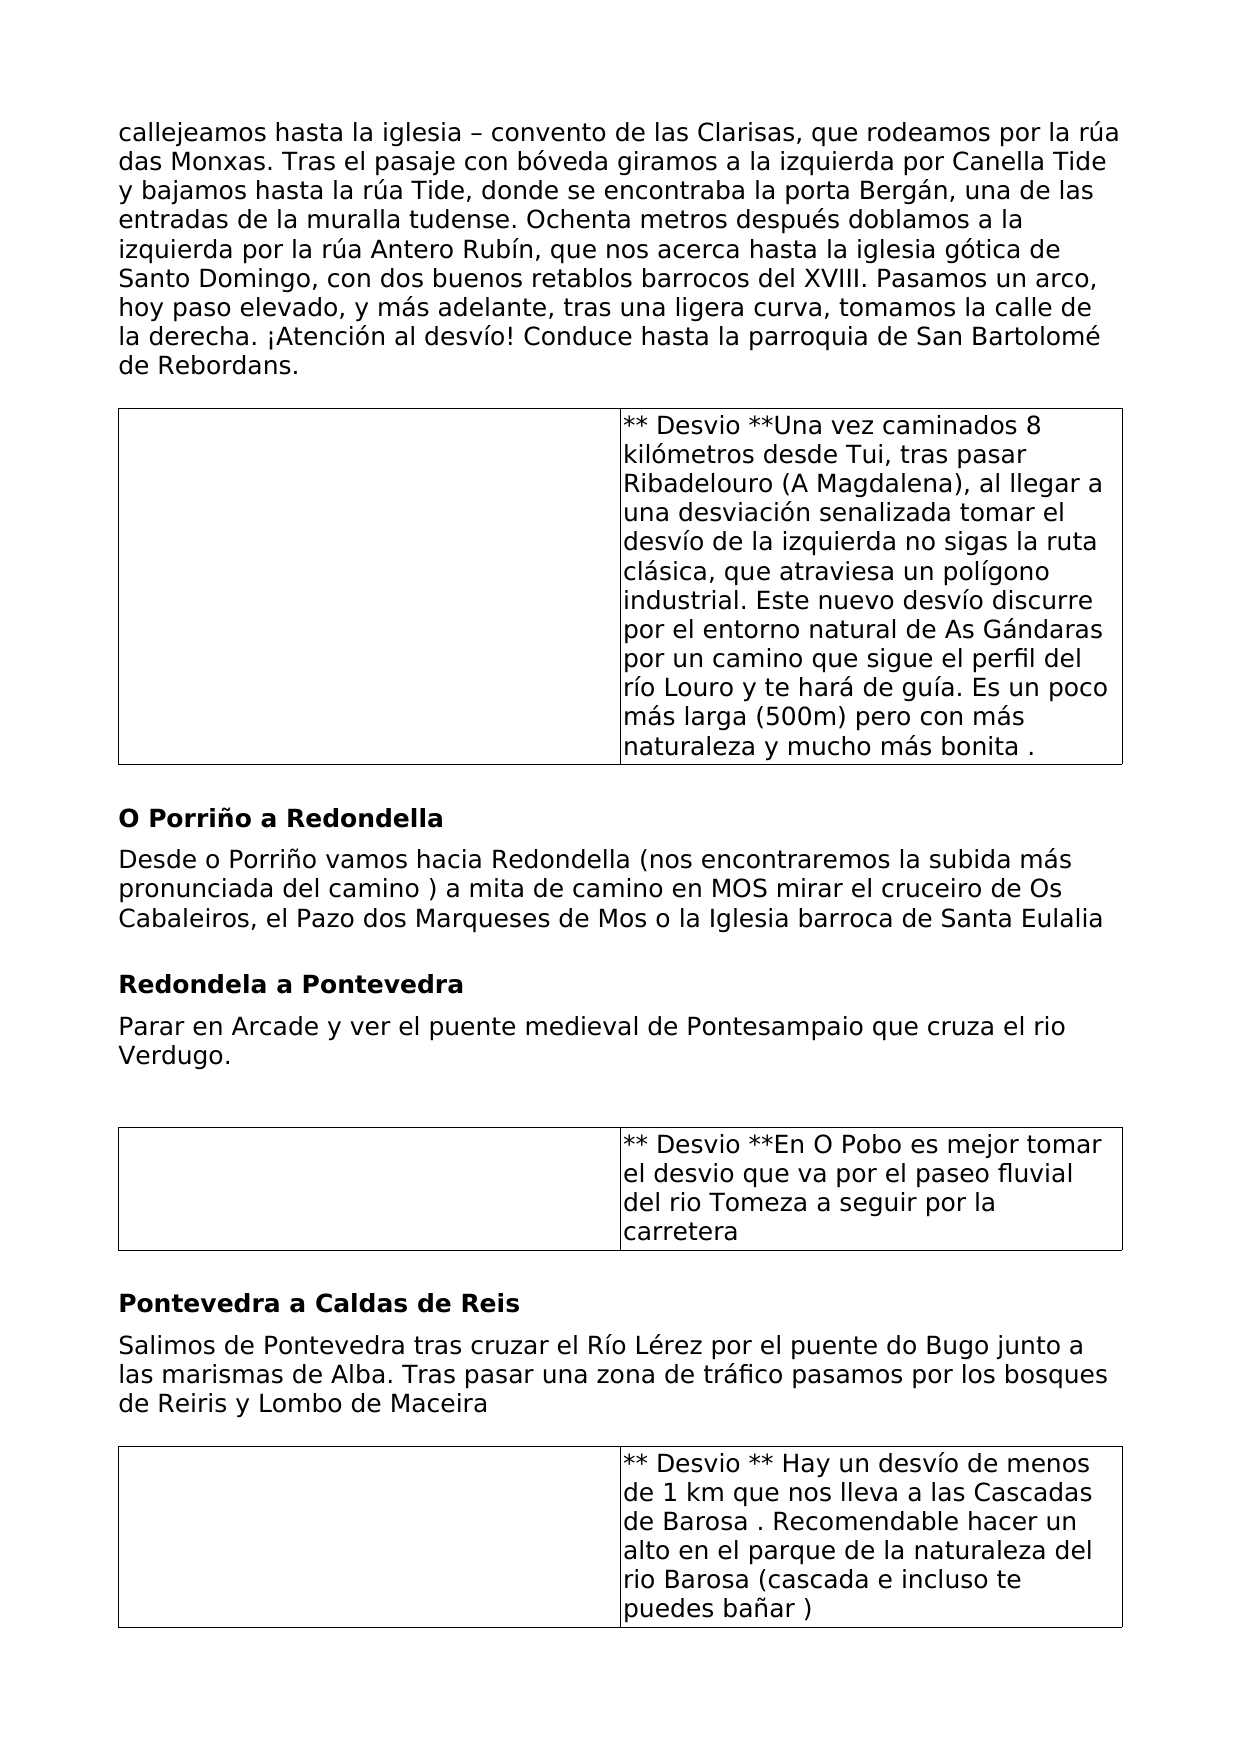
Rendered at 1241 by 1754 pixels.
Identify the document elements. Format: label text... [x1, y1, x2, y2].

text Salimos de Pontevedra tras cruzar el Río Lérez por el puente do Bugo junto a las marismas de Alba. Tras pasar una zona de tráfico pasamos por los bosques de Reiris y Lombo de Maceira [118, 1331, 1122, 1418]
table_header ** Desvio **En O Pobo es mejor tomar el desvio que va por el paseo fluvial del rio Tomeza a seguir por la carretera [621, 1128, 1122, 1249]
table_header [119, 1447, 620, 1627]
subtitle O Porriño a Redondella [118, 804, 1122, 833]
table_header [119, 409, 620, 764]
text Desde o Porriño vamos hacia Redondella (nos encontraremos la subida más pronunciada del camino ) a mita de camino en MOS mirar el cruceiro de Os Cabaleiros, el Pazo dos Marqueses de Mos o la Iglesia barroca de Santa Eulalia [118, 845, 1122, 933]
text Parar en Arcade y ver el puente medieval de Pontesampaio que cruza el rio Verdugo. [118, 1012, 1122, 1099]
table_header [119, 1128, 620, 1249]
text callejeamos hasta la iglesia – convento de las Clarisas, que rodeamos por la rúa das Monxas. Tras el pasaje con bóveda giramos a la izquierda por Canella Tide y bajamos hasta la rúa Tide, donde se encontraba la porta Bergán, una de las entradas de la muralla tudense. Ochenta metros después doblamos a la izquierda por la rúa Antero Rubín, que nos acerca hasta la iglesia gótica de Santo Domingo, con dos buenos retablos barrocos del XVIII. Pasamos un arco, hoy paso elevado, y más adelante, tras una ligera curva, tomamos la calle de la derecha. ¡Atención al desvío! Conduce hasta la parroquia de San Bartolomé de Rebordans. [118, 118, 1122, 381]
subtitle Redondela a Pontevedra [118, 970, 1122, 999]
subtitle Pontevedra a Caldas de Reis [118, 1289, 1122, 1318]
table_header ** Desvio ** Hay un desvío de menos de 1 km que nos lleva a las Cascadas de Barosa . Recomendable hacer un alto en el parque de la naturaleza del rio Barosa (cascada e incluso te puedes bañar ) [621, 1447, 1122, 1627]
table_header ** Desvio **Una vez caminados 8 kilómetros desde Tui, tras pasar Ribadelouro (A Magdalena), al llegar a una desviación senalizada tomar el desvío de la izquierda no sigas la ruta clásica, que atraviesa un polígono industrial. Este nuevo desvío discurre por el entorno natural de As Gándaras por un camino que sigue el perfil del río Louro y te hará de guía. Es un poco más larga (500m) pero con más naturaleza y mucho más bonita . [621, 409, 1122, 764]
